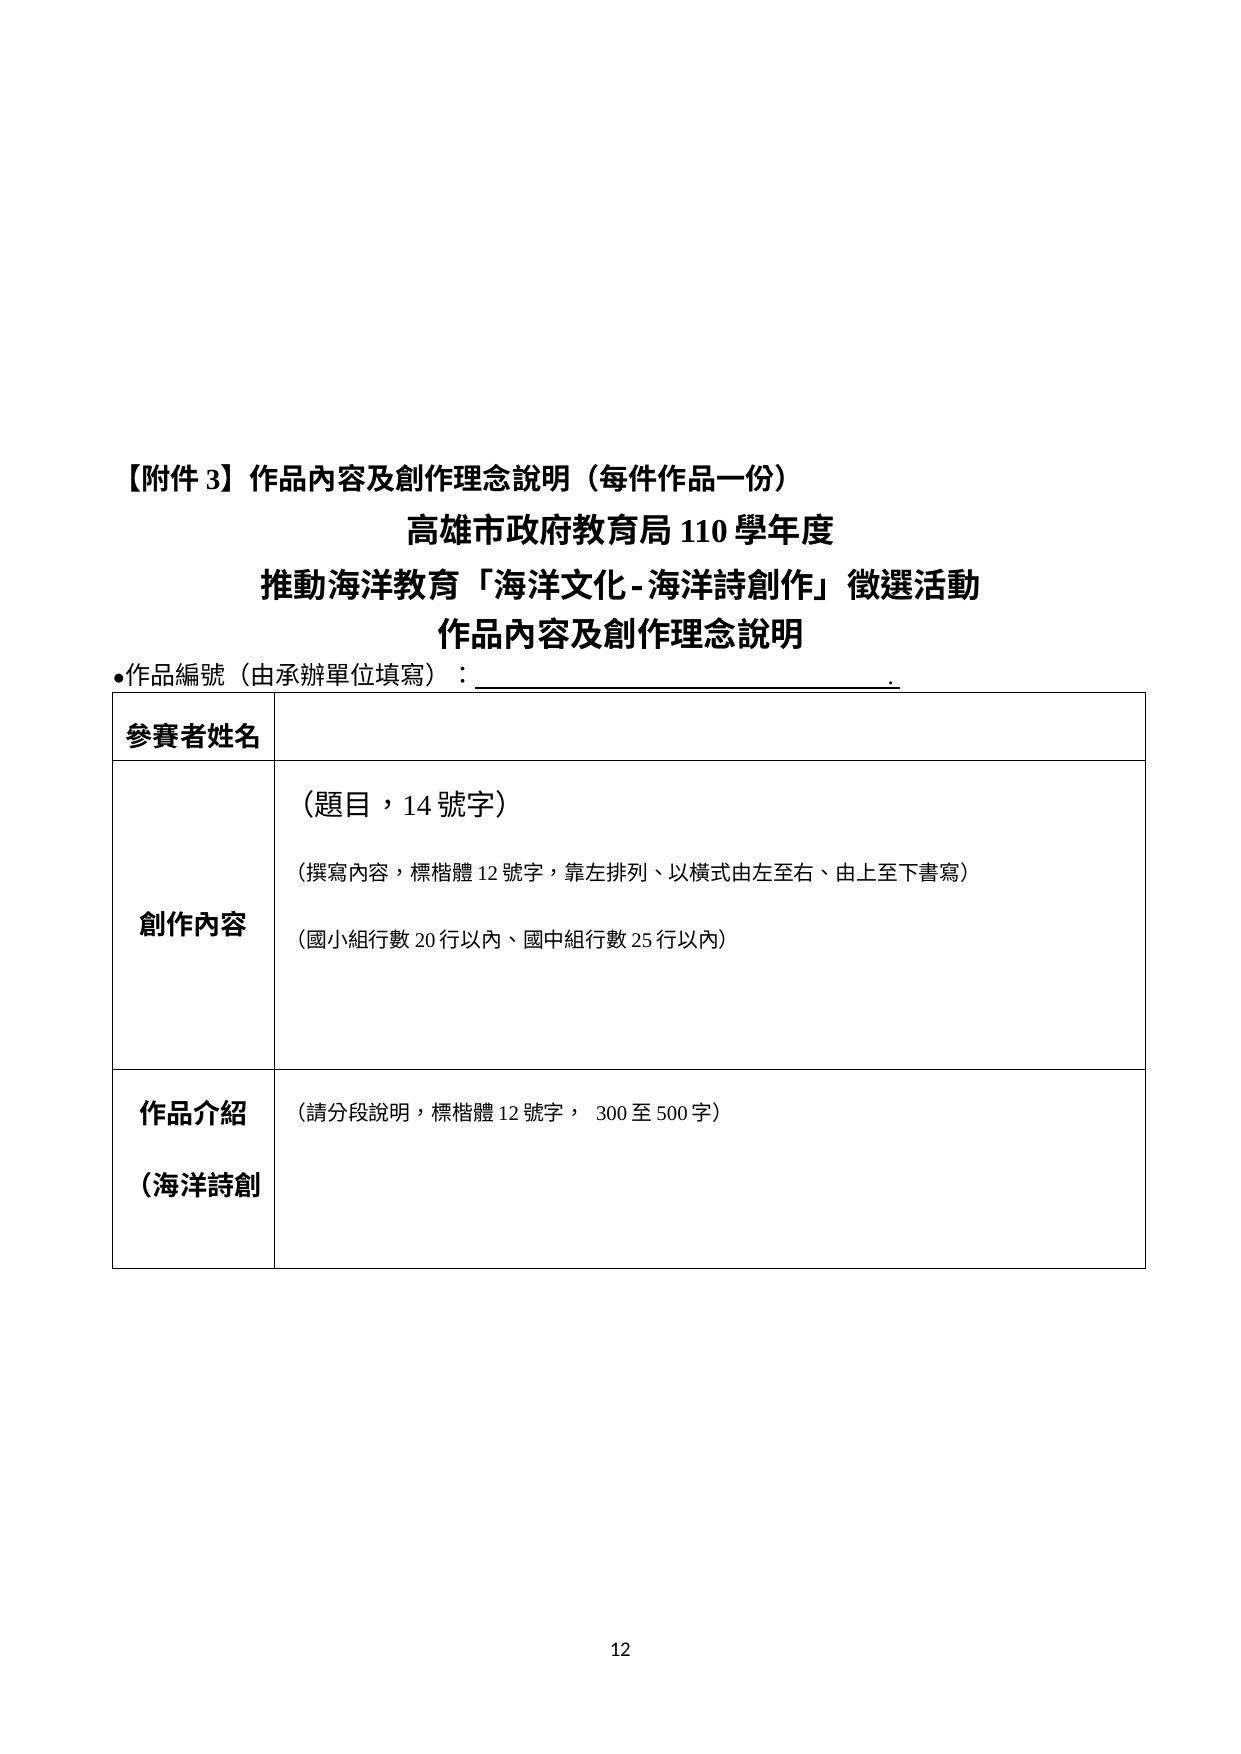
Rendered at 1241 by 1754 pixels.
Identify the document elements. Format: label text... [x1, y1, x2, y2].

text ●作品編號（由承辦單位填寫）： . [112, 656, 1128, 692]
text 高雄市政府教育局110學年度 [112, 506, 1128, 552]
table_cell （請分段說明，標楷體12號字， 300至500字） [275, 1070, 1145, 1267]
table_cell 創作內容 [113, 761, 274, 1069]
text 作品內容及創作理念說明 [112, 607, 1128, 656]
table_header 參賽者姓名 [113, 693, 274, 760]
table_cell 作品介紹（海洋詩創 [113, 1070, 274, 1267]
table_cell （題目，14號字） （撰寫內容，標楷體12號字，靠左排列、以橫式由左至右、由上至下書寫） （國小組行數20行以內、國中組行數25行以內） [275, 761, 1145, 1069]
table_header [275, 693, 1145, 760]
text 【附件3】作品內容及創作理念說明（每件作品一份） [112, 456, 1128, 498]
text 推動海洋教育「海洋文化-海洋詩創作」徵選活動 [112, 559, 1128, 607]
